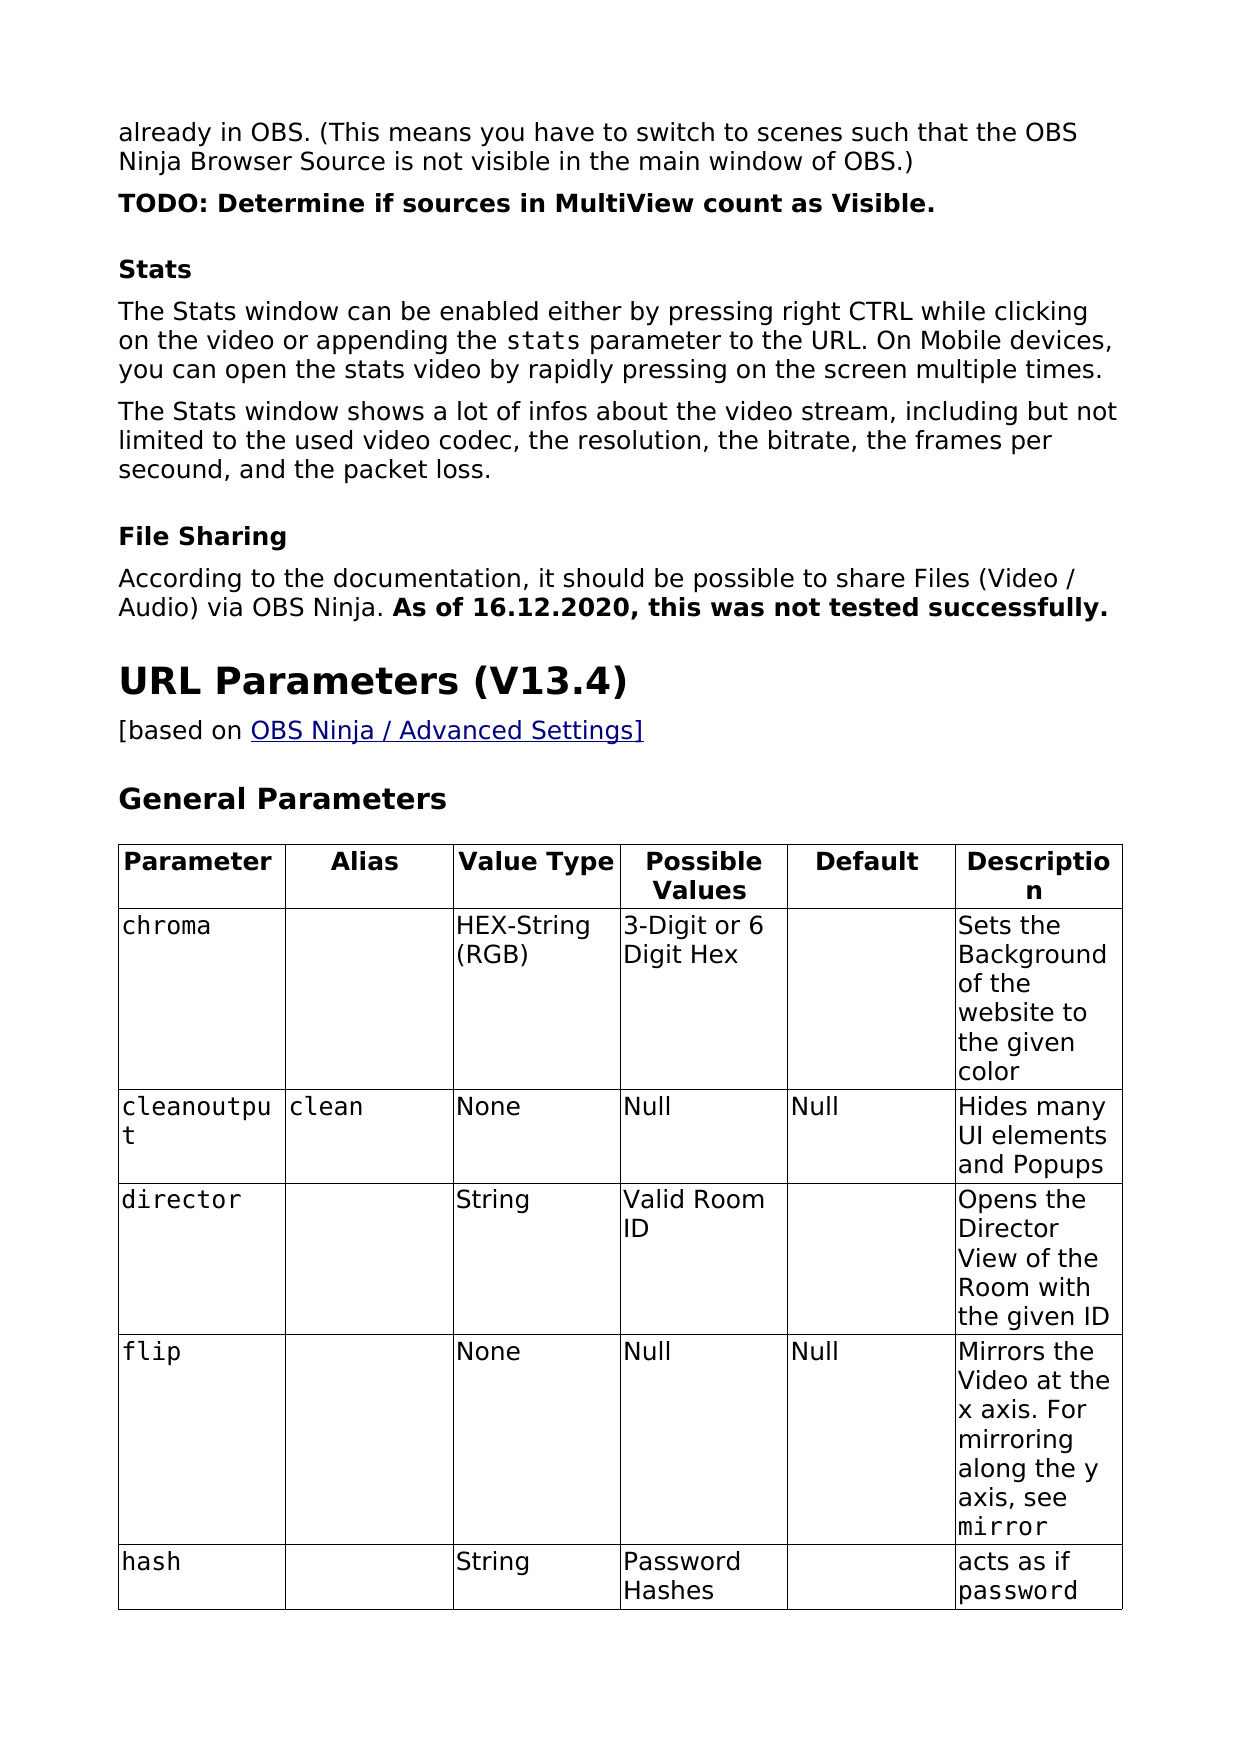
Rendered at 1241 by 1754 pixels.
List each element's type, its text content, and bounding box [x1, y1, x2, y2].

table_cell cleanoutput [119, 1090, 285, 1182]
subtitle General Parameters [118, 783, 1122, 817]
table_cell [788, 1545, 955, 1609]
table_cell Sets the Background of the website to the given color [956, 909, 1122, 1089]
subtitle URL Parameters (V13.4) [118, 660, 1122, 703]
table_cell Password Hashes [621, 1545, 787, 1609]
table_cell director [119, 1184, 285, 1334]
text According to the documentation, it should be possible to share Files (Video / Audio) via OBS Ninja. As of 16.12.2020, this was not tested successfully. [118, 564, 1122, 622]
table_cell Null [621, 1335, 787, 1544]
subtitle Stats [118, 256, 1122, 285]
table_cell Null [621, 1090, 787, 1182]
table_cell [286, 1545, 453, 1609]
table_cell String [454, 1545, 620, 1609]
table_cell Null [788, 1090, 955, 1182]
table_cell 3-Digit or 6 Digit Hex [621, 909, 787, 1089]
table_header Parameter [119, 845, 285, 908]
table_cell Null [788, 1335, 955, 1544]
table_cell flip [119, 1335, 285, 1544]
table_cell [286, 1184, 453, 1334]
table_cell [286, 909, 453, 1089]
table_cell hash [119, 1545, 285, 1609]
table_cell Hides many UI elements and Popups [956, 1090, 1122, 1182]
table_cell Opens the Director View of the Room with the given ID [956, 1184, 1122, 1334]
table_cell chroma [119, 909, 285, 1089]
subtitle File Sharing [118, 522, 1122, 551]
table_cell acts as if password [956, 1545, 1122, 1609]
table_cell String [454, 1184, 620, 1334]
text TODO: Determine if sources in MultiView count as Visible. [118, 189, 1122, 218]
table_cell Mirrors the Video at the x axis. For mirroring along the y axis, see mirror [956, 1335, 1122, 1544]
text The Stats window shows a lot of infos about the video stream, including but not limited to the used video codec, the resolution, the bitrate, the frames per secound, and the packet loss. [118, 397, 1122, 485]
table_header Description [956, 845, 1122, 908]
table_header Possible Values [621, 845, 787, 908]
table_cell HEX-String (RGB) [454, 909, 620, 1089]
table_header Value Type [454, 845, 620, 908]
table_cell [286, 1335, 453, 1544]
text The Stats window can be enabled either by pressing right CTRL while clicking on the video or appending the stats parameter to the URL. On Mobile devices, you can open the stats video by rapidly pressing on the screen multiple times. [118, 297, 1122, 385]
text [based on OBS Ninja / Advanced Settings] [118, 716, 1122, 745]
table_cell clean [286, 1090, 453, 1182]
table_header Alias [286, 845, 453, 908]
text already in OBS. (This means you have to switch to scenes such that the OBS Ninja Browser Source is not visible in the main window of OBS.) [118, 118, 1122, 176]
table_cell None [454, 1335, 620, 1544]
table_cell None [454, 1090, 620, 1182]
table_cell [788, 1184, 955, 1334]
table_header Default [788, 845, 955, 908]
table_cell Valid Room ID [621, 1184, 787, 1334]
table_cell [788, 909, 955, 1089]
